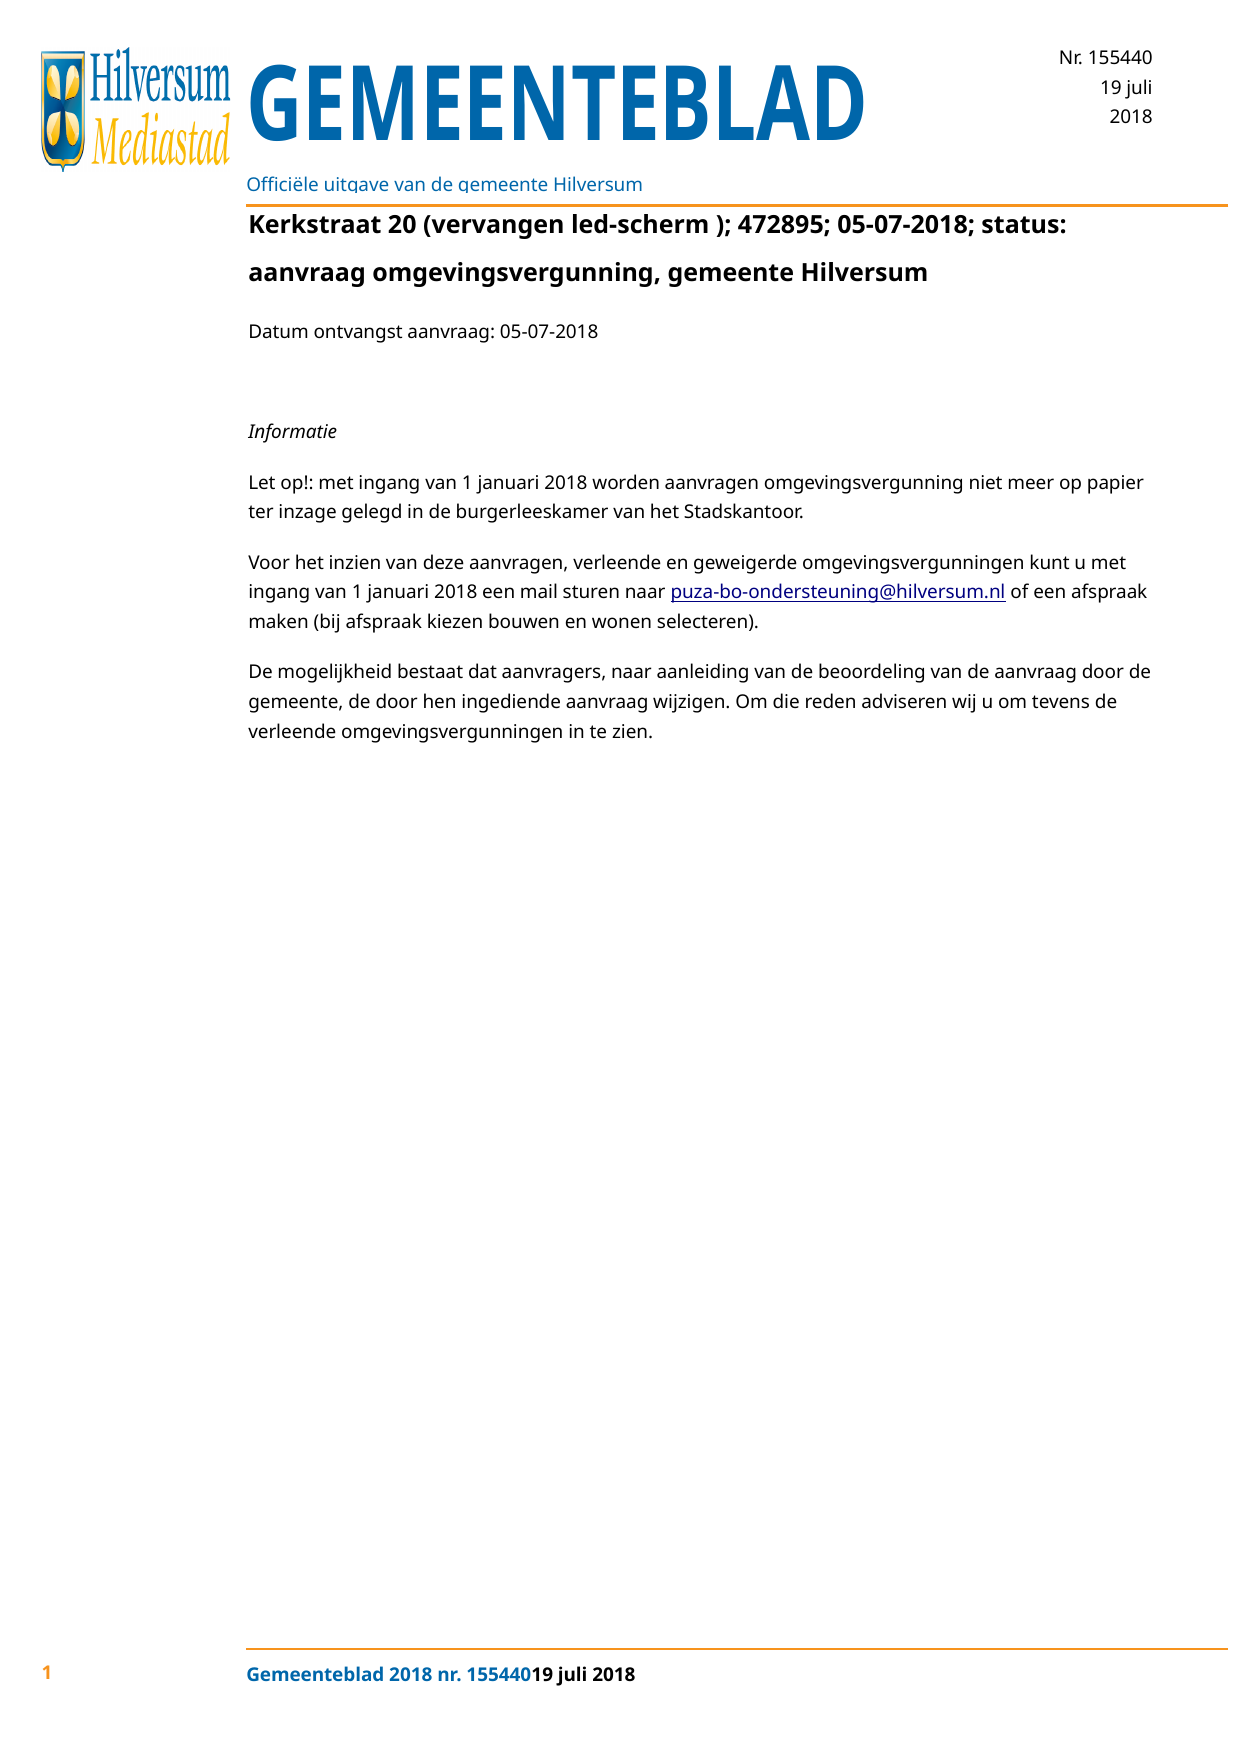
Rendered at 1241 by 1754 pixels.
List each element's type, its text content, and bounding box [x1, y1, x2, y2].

text Kerkstraat 20 (vervangen led-scherm ); 472895; 05-07-2018; status: aanvraag omgevingsvergunning, gemeente Hilversum [248, 207, 1152, 288]
text De mogelijkheid bestaat dat aanvragers, naar aanleiding van de beoordeling van de aanvraag door de gemeente, de door hen ingediende aanvraag wijzigen. Om die reden adviseren wij u om tevens de verleende omgevingsvergunningen in te zien. [248, 659, 1152, 744]
text Informatie [248, 419, 1152, 444]
picture [41, 47, 231, 172]
text Voor het inzien van deze aanvragen, verleende en geweigerde omgevingsvergunningen kunt u met ingang van 1 januari 2018 een mail sturen naar puza-bo-ondersteuning@hilversum.nl of een afspraak maken (bij afspraak kiezen bouwen en wonen selecteren). [248, 549, 1152, 634]
text Let op!: met ingang van 1 januari 2018 worden aanvragen omgevingsvergunning niet meer op papier ter inzage gelegd in de burgerleeskamer van het Stadskantoor. [248, 469, 1152, 524]
text Datum ontvangst aanvraag: 05-07-2018 [248, 318, 1152, 344]
